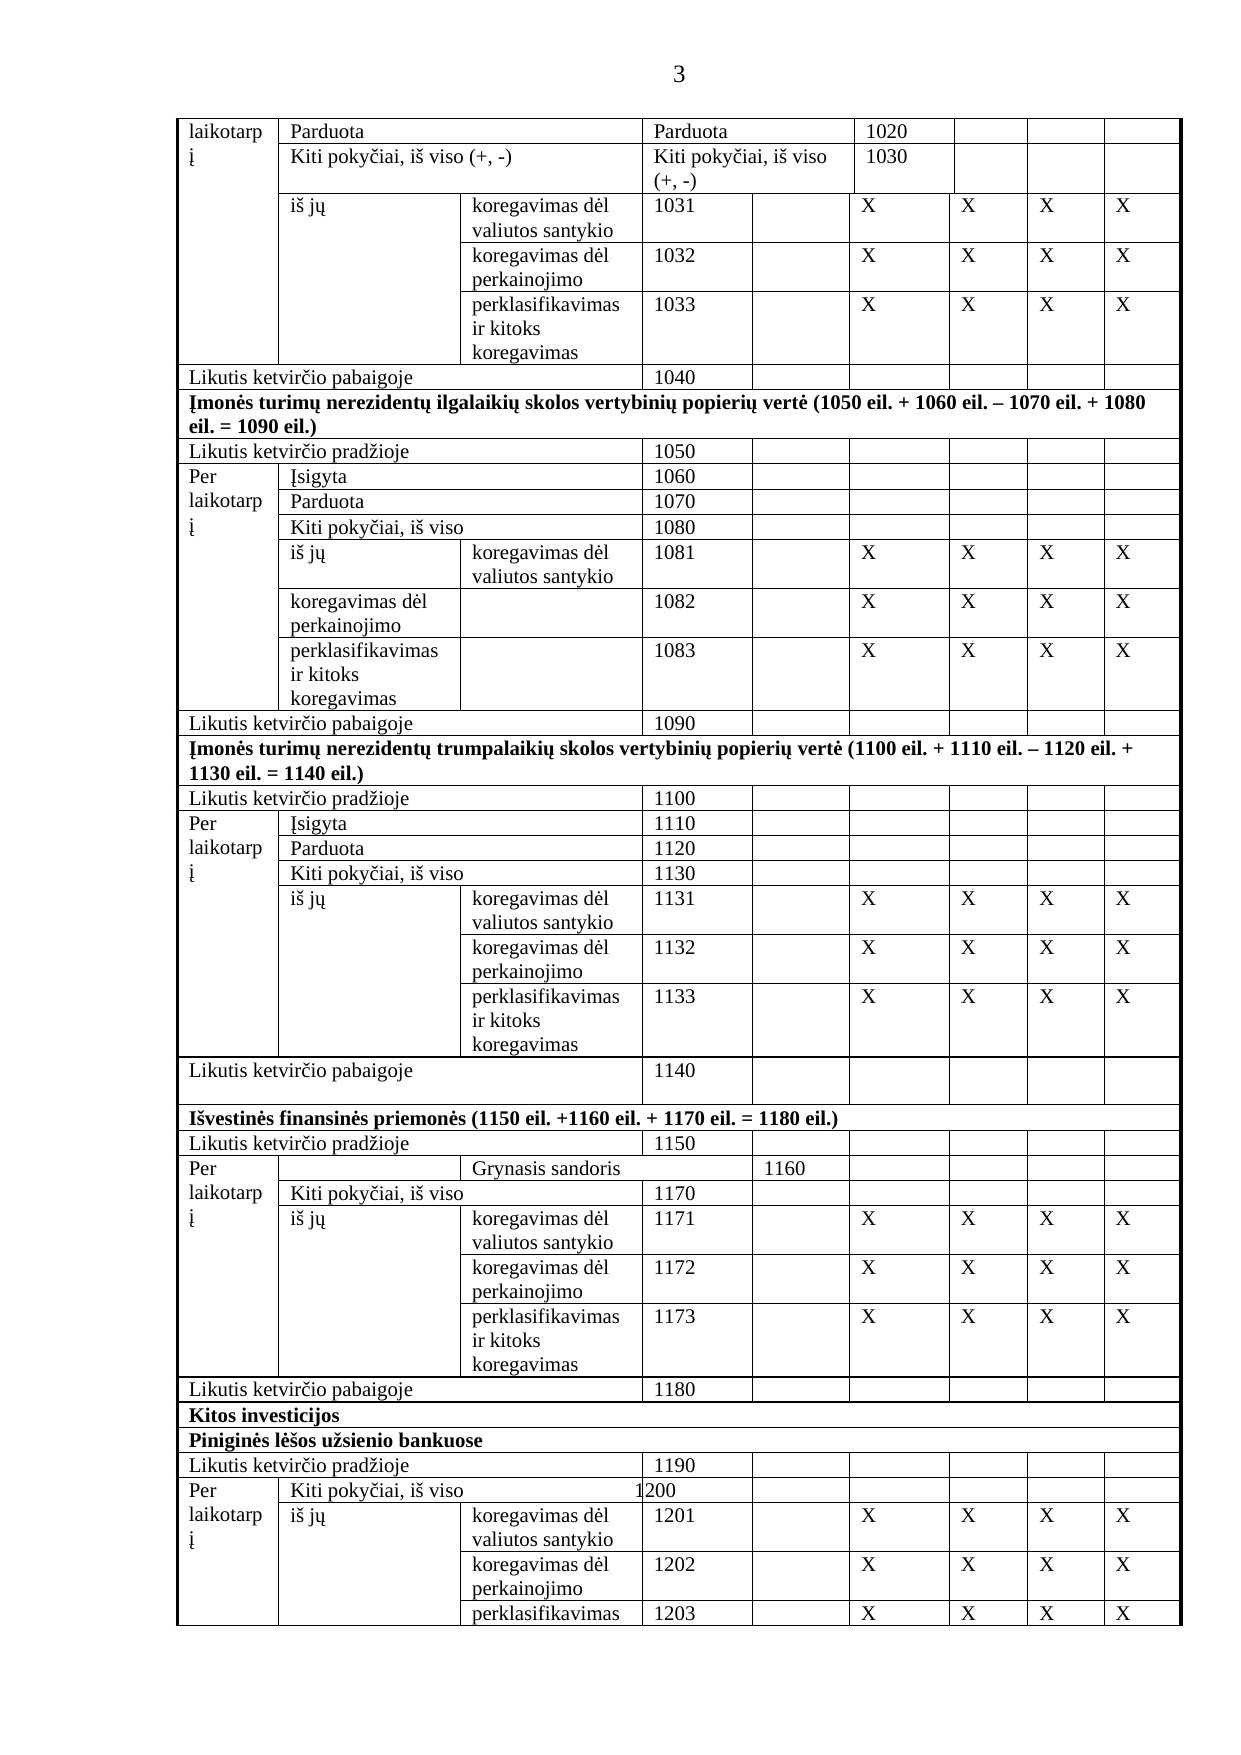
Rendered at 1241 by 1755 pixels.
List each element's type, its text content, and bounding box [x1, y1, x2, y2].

table_cell X [1105, 935, 1179, 983]
table_cell [950, 836, 1027, 860]
table_cell Parduota [279, 490, 642, 513]
table_cell [950, 786, 1027, 809]
table_cell X [1105, 243, 1179, 291]
table_cell [753, 1304, 849, 1376]
table_cell Per laikotarpį [179, 811, 278, 1056]
table_cell Likutis ketvirčio pradžioje [179, 439, 642, 463]
table_cell 1201 [643, 1503, 752, 1551]
table_cell [1028, 1378, 1104, 1401]
table_cell [850, 515, 949, 539]
table_cell [753, 1478, 849, 1502]
table_cell 1173 [643, 1304, 752, 1376]
table_cell X [950, 1552, 1027, 1600]
table_cell X [850, 638, 949, 710]
table_cell iš jų [279, 1503, 460, 1625]
table_cell X [950, 1206, 1027, 1254]
table_cell [753, 1058, 849, 1104]
table_cell perklasifikavimas ir kitoks koregavimas [279, 638, 460, 710]
table_cell Kiti pokyčiai, iš viso [279, 1181, 642, 1205]
table_cell [1105, 464, 1179, 488]
table_cell [753, 1601, 849, 1625]
table_cell X [1028, 1503, 1104, 1551]
table_cell X [1105, 589, 1179, 637]
table_cell [1028, 1478, 1104, 1502]
table_cell 1110 [643, 811, 752, 835]
table_cell Įsigyta [279, 464, 642, 488]
table_cell [950, 811, 1027, 835]
table_cell [753, 1206, 849, 1254]
table_cell 1132 [643, 935, 752, 983]
table_cell [850, 464, 949, 488]
table_cell 1050 [643, 439, 752, 463]
table_cell 1031 [643, 194, 752, 242]
table_cell koregavimas dėl valiutos santykio [461, 1206, 642, 1254]
table_cell 1120 [643, 836, 752, 860]
table_cell [850, 439, 949, 463]
table_cell [1028, 836, 1104, 860]
table_cell [753, 711, 849, 735]
table_cell [1105, 144, 1179, 192]
table_cell perklasifikavimas [461, 1601, 642, 1625]
table_cell [753, 1131, 849, 1154]
table_cell [753, 638, 849, 710]
table_cell iš jų [279, 886, 460, 1056]
table_cell 1180 [643, 1378, 752, 1401]
table_cell [1105, 1478, 1179, 1502]
table_cell X [850, 540, 949, 588]
table_cell [950, 1156, 1027, 1180]
table_cell [1028, 1058, 1104, 1104]
table_cell [850, 786, 949, 809]
table_cell [850, 365, 949, 389]
table_cell koregavimas dėl valiutos santykio [461, 886, 642, 934]
table_cell [1105, 1058, 1179, 1104]
table_cell Įmonės turimų nerezidentų trumpalaikių skolos vertybinių popierių vertė (1100 eil. + 1110 eil. – 1120 eil. + 1130 eil. = 1140 eil.) [179, 736, 1179, 784]
table_cell koregavimas dėl perkainojimo [461, 935, 642, 983]
table_cell X [950, 638, 1027, 710]
table_cell X [1105, 1206, 1179, 1254]
table_cell X [950, 886, 1027, 934]
table_cell X [950, 984, 1027, 1056]
table_cell X [1028, 589, 1104, 637]
table_cell X [950, 194, 1027, 242]
table_cell [1028, 439, 1104, 463]
table_cell [753, 886, 849, 934]
table_cell [1105, 1156, 1179, 1180]
table_cell koregavimas dėl perkainojimo [461, 243, 642, 291]
table_cell [753, 1181, 849, 1205]
table_cell 1030 [855, 144, 954, 192]
table_cell Parduota [279, 119, 642, 143]
table_cell koregavimas dėl perkainojimo [461, 1552, 642, 1600]
table_cell X [850, 1206, 949, 1254]
table_cell perklasifikavimas ir kitoks koregavimas [461, 292, 642, 364]
table_cell [1105, 1131, 1179, 1154]
table_cell X [1028, 638, 1104, 710]
table_cell 1170 [643, 1181, 752, 1205]
table_cell [1028, 711, 1104, 735]
table_cell [753, 589, 849, 637]
table_cell 1200 [643, 1478, 752, 1502]
table_cell X [1028, 1601, 1104, 1625]
table_cell iš jų [279, 1206, 460, 1376]
table_cell [950, 1131, 1027, 1154]
table_cell 1082 [643, 589, 752, 637]
table_cell X [950, 935, 1027, 983]
table_cell laikotarpį [179, 119, 278, 364]
table_cell [1105, 1378, 1179, 1401]
table_cell [950, 1478, 1027, 1502]
table_cell [950, 1058, 1027, 1104]
table_cell Įsigyta [279, 811, 642, 835]
table_cell X [1105, 638, 1179, 710]
table_cell koregavimas dėl valiutos santykio [461, 194, 642, 242]
table_cell [950, 711, 1027, 735]
table_cell [850, 1453, 949, 1477]
table_cell koregavimas dėl valiutos santykio [461, 1503, 642, 1551]
table_cell iš jų [279, 194, 460, 364]
table_cell X [1028, 292, 1104, 364]
table_cell [753, 540, 849, 588]
table_cell [1028, 1156, 1104, 1180]
table_cell Likutis ketvirčio pabaigoje [179, 365, 642, 389]
table_cell [950, 515, 1027, 539]
table_cell [1028, 786, 1104, 809]
table_cell [753, 365, 849, 389]
table_cell X [950, 1601, 1027, 1625]
table_cell [950, 1453, 1027, 1477]
table_cell [753, 515, 849, 539]
table_cell koregavimas dėl perkainojimo [461, 1255, 642, 1303]
table_cell 1131 [643, 886, 752, 934]
table_cell [950, 490, 1027, 513]
table_cell [1105, 711, 1179, 735]
table_cell [950, 464, 1027, 488]
table_cell X [1028, 1206, 1104, 1254]
table_cell X [1028, 194, 1104, 242]
table_cell X [850, 1304, 949, 1376]
table_cell 1080 [643, 515, 752, 539]
table_cell [1105, 119, 1179, 143]
table_cell Per laikotarpį [179, 1156, 278, 1376]
table_cell [753, 984, 849, 1056]
table_cell X [950, 1503, 1027, 1551]
table_cell 1070 [643, 490, 752, 513]
table_cell 1150 [643, 1131, 752, 1154]
table_cell X [850, 935, 949, 983]
table_cell [850, 811, 949, 835]
table_cell Likutis ketvirčio pabaigoje [179, 1058, 642, 1104]
table_cell [753, 935, 849, 983]
table_cell Likutis ketvirčio pradžioje [179, 1131, 642, 1154]
table_cell 1083 [643, 638, 752, 710]
table_cell [950, 439, 1027, 463]
table_cell [1105, 811, 1179, 835]
table_cell Likutis ketvirčio pabaigoje [179, 1378, 642, 1401]
table_cell Likutis ketvirčio pradžioje [179, 1453, 642, 1477]
table_cell X [950, 589, 1027, 637]
table_cell 1172 [643, 1255, 752, 1303]
table_cell [955, 119, 1027, 143]
table_cell X [1028, 243, 1104, 291]
table_cell Kiti pokyčiai, iš viso [279, 1478, 642, 1502]
table_cell X [1105, 194, 1179, 242]
table_cell Grynasis sandoris [461, 1156, 752, 1180]
table_cell 1090 [643, 711, 752, 735]
table_cell [850, 490, 949, 513]
table_cell [1028, 1131, 1104, 1154]
table_cell X [850, 1503, 949, 1551]
table_cell Parduota [643, 119, 854, 143]
table_cell [461, 638, 642, 710]
table_cell Išvestinės finansinės priemonės (1150 eil. +1160 eil. + 1170 eil. = 1180 eil.) [179, 1105, 1179, 1129]
table_cell [1028, 861, 1104, 885]
table_cell X [1028, 1552, 1104, 1600]
table_cell [850, 1058, 949, 1104]
table_cell Likutis ketvirčio pabaigoje [179, 711, 642, 735]
table_cell [955, 144, 1027, 192]
table_cell X [850, 886, 949, 934]
table_cell 1033 [643, 292, 752, 364]
table_cell Kiti pokyčiai, iš viso (+, -) [279, 144, 642, 192]
table_cell X [1105, 984, 1179, 1056]
table_cell X [1028, 540, 1104, 588]
table_cell [850, 836, 949, 860]
table_cell [1105, 1181, 1179, 1205]
table_cell [950, 1181, 1027, 1205]
table_cell [1105, 786, 1179, 809]
table_cell 1160 [753, 1156, 849, 1180]
table_cell 1133 [643, 984, 752, 1056]
table_cell [1105, 490, 1179, 513]
table_cell Kiti pokyčiai, iš viso [279, 515, 642, 539]
table_cell perklasifikavimas ir kitoks koregavimas [461, 1304, 642, 1376]
table_cell 1100 [643, 786, 752, 809]
table_cell perklasifikavimas ir kitoks koregavimas [461, 984, 642, 1056]
table_cell [850, 1156, 949, 1180]
table_cell [753, 439, 849, 463]
table_cell X [1028, 1304, 1104, 1376]
table_cell X [950, 540, 1027, 588]
table_cell [1028, 365, 1104, 389]
table_cell [753, 194, 849, 242]
table_cell X [850, 1601, 949, 1625]
table_cell 1140 [643, 1058, 752, 1104]
table_cell [1028, 144, 1104, 192]
table_cell 1081 [643, 540, 752, 588]
table_cell [753, 811, 849, 835]
table_cell X [1105, 1601, 1179, 1625]
table_cell [1028, 811, 1104, 835]
table_cell [1028, 515, 1104, 539]
table_cell [950, 861, 1027, 885]
table_cell koregavimas dėl valiutos santykio [461, 540, 642, 588]
table_cell [753, 490, 849, 513]
table_cell X [1105, 886, 1179, 934]
table_cell X [850, 984, 949, 1056]
table_cell X [1105, 1255, 1179, 1303]
table_cell [753, 1255, 849, 1303]
table_cell [753, 243, 849, 291]
table_cell [850, 1478, 949, 1502]
table_cell [850, 1378, 949, 1401]
table_cell [850, 861, 949, 885]
table_cell X [1105, 1552, 1179, 1600]
table_cell X [950, 1304, 1027, 1376]
table_cell X [1028, 1255, 1104, 1303]
table_cell Per laikotarpį [179, 464, 278, 710]
table_cell 1171 [643, 1206, 752, 1254]
table_cell [950, 365, 1027, 389]
table_cell [850, 1181, 949, 1205]
table_cell [753, 836, 849, 860]
table_cell [850, 711, 949, 735]
table_cell [1105, 836, 1179, 860]
table_cell Kitos investicijos [179, 1403, 1179, 1427]
table_cell [1105, 1453, 1179, 1477]
table_cell koregavimas dėl perkainojimo [279, 589, 460, 637]
table_cell [1105, 439, 1179, 463]
table_cell Parduota [279, 836, 642, 860]
table_cell X [850, 1552, 949, 1600]
table_cell Įmonės turimų nerezidentų ilgalaikių skolos vertybinių popierių vertė (1050 eil. + 1060 eil. – 1070 eil. + 1080 eil. = 1090 eil.) [179, 390, 1179, 438]
table_cell X [1028, 886, 1104, 934]
table_cell [1028, 464, 1104, 488]
table_cell Kiti pokyčiai, iš viso [279, 861, 642, 885]
table_cell X [1105, 292, 1179, 364]
table_cell 1190 [643, 1453, 752, 1477]
table_cell [461, 589, 642, 637]
table_cell [850, 1131, 949, 1154]
table_cell [753, 292, 849, 364]
table_cell X [1028, 984, 1104, 1056]
table_cell Per laikotarpį [179, 1478, 278, 1625]
table_cell [1028, 119, 1104, 143]
table_cell [950, 1378, 1027, 1401]
table_cell X [1105, 540, 1179, 588]
table_cell X [850, 1255, 949, 1303]
table_cell X [850, 292, 949, 364]
table_cell [753, 861, 849, 885]
table_cell X [1028, 935, 1104, 983]
table_cell [753, 1552, 849, 1600]
table_cell Likutis ketvirčio pradžioje [179, 786, 642, 809]
table_cell 1203 [643, 1601, 752, 1625]
table_cell [1028, 1453, 1104, 1477]
table_cell [1028, 1181, 1104, 1205]
table_cell [1105, 515, 1179, 539]
table_cell [753, 786, 849, 809]
table_cell [753, 1503, 849, 1551]
table_cell Piniginės lėšos užsienio bankuose [179, 1428, 1179, 1452]
table_cell [1105, 861, 1179, 885]
table_cell [753, 1378, 849, 1401]
table_cell iš jų [279, 540, 460, 588]
table_cell 1130 [643, 861, 752, 885]
table_cell X [850, 589, 949, 637]
table_cell 1060 [643, 464, 752, 488]
table_cell [1105, 365, 1179, 389]
table_cell [1028, 490, 1104, 513]
table_cell X [850, 194, 949, 242]
table_cell X [950, 1255, 1027, 1303]
table_cell Kiti pokyčiai, iš viso (+, -) [643, 144, 854, 192]
table_cell [753, 464, 849, 488]
table_cell X [950, 243, 1027, 291]
table_cell X [1105, 1304, 1179, 1376]
table_cell X [950, 292, 1027, 364]
table_cell 1202 [643, 1552, 752, 1600]
table_cell 1032 [643, 243, 752, 291]
table_cell 1020 [855, 119, 954, 143]
table_cell X [850, 243, 949, 291]
table_cell [753, 1453, 849, 1477]
table_cell [279, 1156, 460, 1180]
table_cell X [1105, 1503, 1179, 1551]
table_cell 1040 [643, 365, 752, 389]
